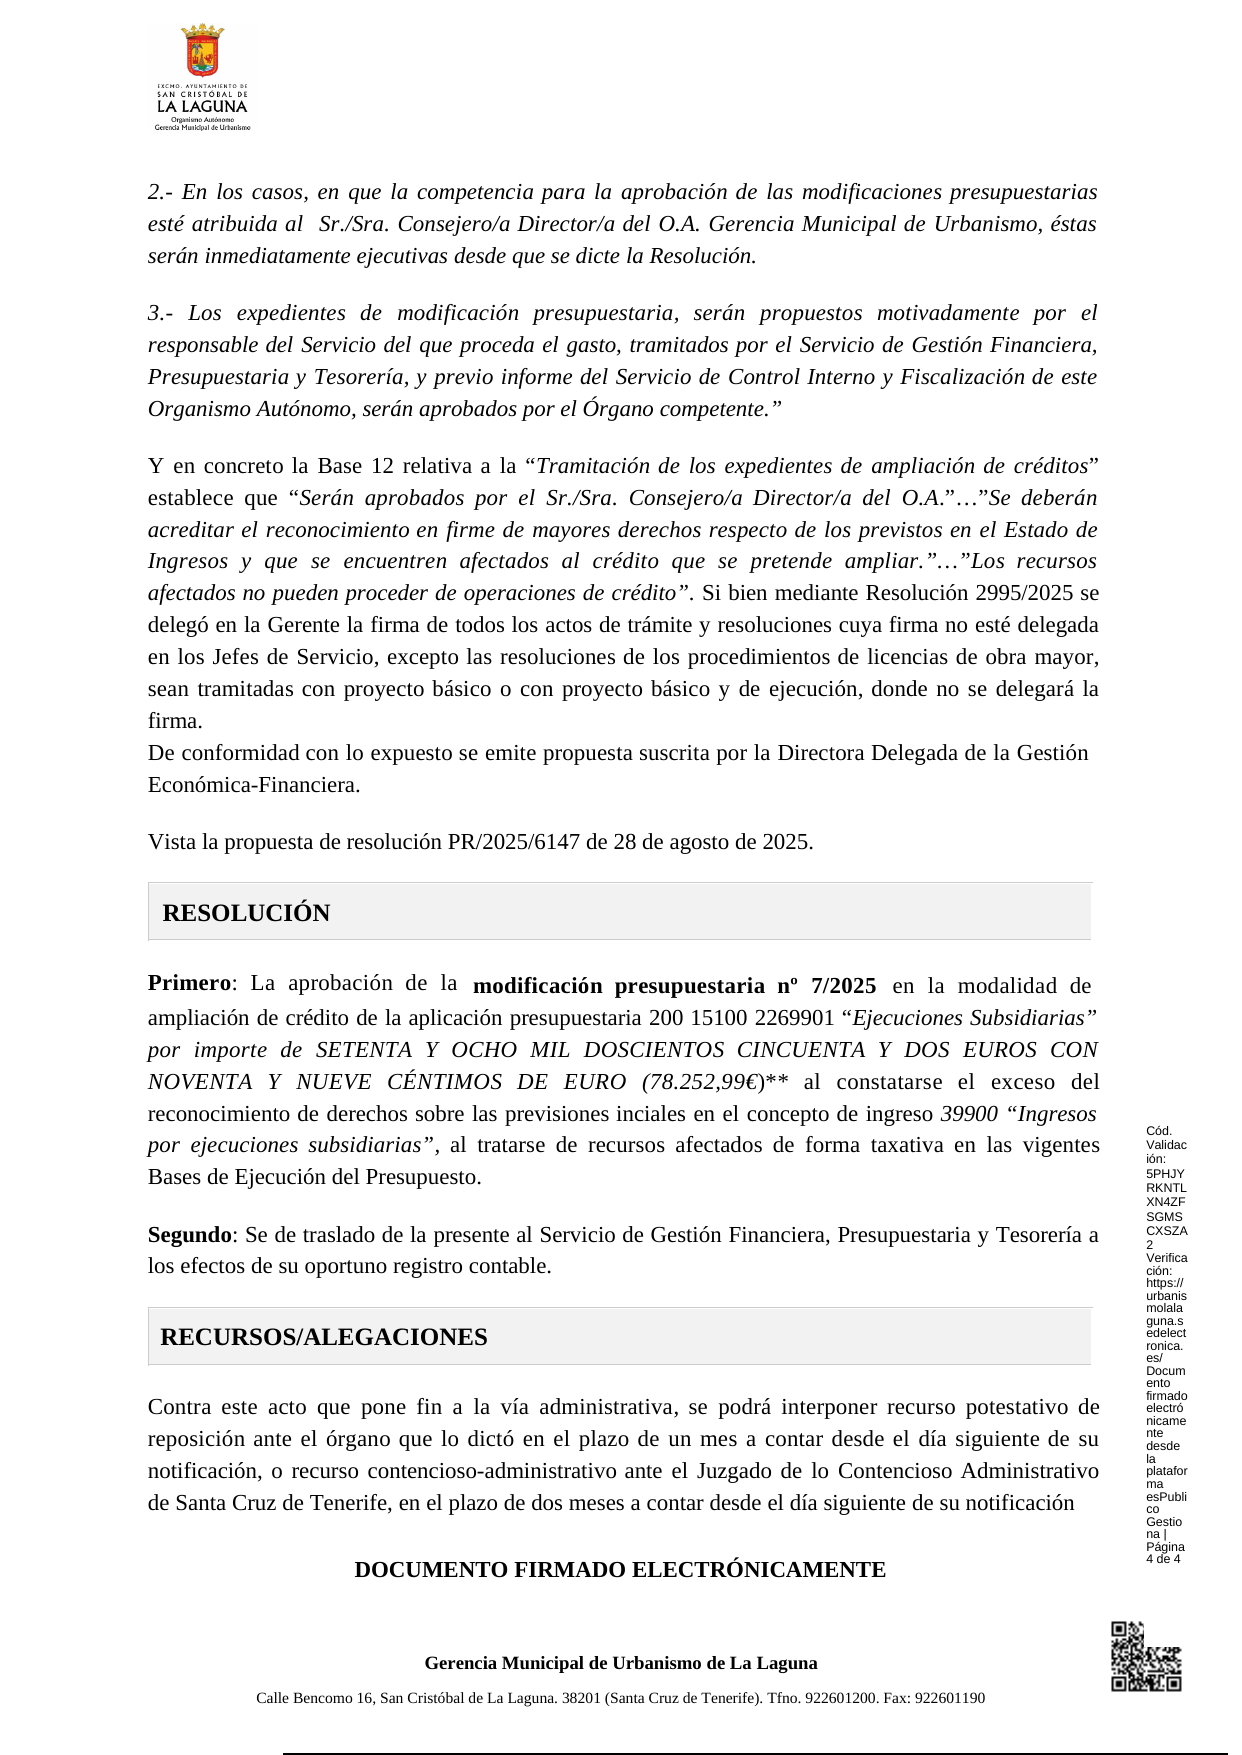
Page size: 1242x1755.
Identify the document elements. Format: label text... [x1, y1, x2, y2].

text Económica-Financiera. [148, 771, 368, 797]
text Y en concreto la Base 12 relativa a la “Tramitación de los expedientes de ampliación de créditos” establece que “Serán aprobados por el Sr./Sra. Consejero/a Director/a del O.A.”…”Se deberán acreditar el reconocimiento en firme de mayores derechos respecto de los previstos en el Estado de Ingresos y que se encuentren afectados al crédito que se pretende ampliar.”…”Los recursos afectados no pueden proceder de operaciones de crédito”. Si bien mediante Resolución 2995/2025 se delegó en la Gerente la firma de todos los actos de trámite y resoluciones cuya firma no esté delegada en los Jefes de Servicio, excepto las resoluciones de los procedimientos de licencias de obra mayor, sean tramitadas con proyecto básico o con proyecto básico y de ejecución, donde no se delegará la firma. [148, 452, 1100, 733]
text RECURSOS/ALEGACIONES [1091, 1322, 1144, 1351]
text en la modalidad de [892, 972, 1198, 998]
text Contra este acto que pone fin a la vía administrativa, se podrá interponer recurso potestativo de reposición ante el órgano que lo dictó en el plazo de un mes a contar desde el día siguiente de su notificación, o recurso contencioso-administrativo ante el Juzgado de lo Contencioso Administrativo de Santa Cruz de Tenerife, en el plazo de dos meses a contar desde el día siguiente de su notificación [148, 1393, 1100, 1515]
text ampliación de crédito de la aplicación presupuestaria 200 15100 2269901 “Ejecuciones Subsidiarias” por importe de SETENTA Y OCHO MIL DOSCIENTOS CINCUENTA Y DOS EUROS CON NOVENTA Y NUEVE CÉNTIMOS DE EURO (78.252,99€)** al constatarse el exceso del reconocimiento de derechos sobre las previsiones inciales en el concepto de ingreso 39900 “Ingresos por ejecuciones subsidiarias”, al tratarse de recursos afectados de forma taxativa en las vigentes Bases de Ejecución del Presupuesto. [148, 1004, 1100, 1190]
text Documento firmado electrónicamente desde la plataforma esPublico Gestiona | Página 4 de 4 [1144, 1365, 1186, 1567]
text modificación presupuestaria nº 7/2025 [473, 972, 886, 998]
text 2.- En los casos, en que la competencia para la aprobación de las modificaciones presupuestarias esté atribuida al Sr./Sra. Consejero/a Director/a del O.A. Gerencia Municipal de Urbanismo, éstas serán inmediatamente ejecutivas desde que se dicte la Resolución. [148, 178, 1100, 268]
text Verificación: https://urbanismolalaguna.sedelectronica.es/ [1144, 1252, 1186, 1365]
text DOCUMENTO FIRMADO ELECTRÓNICAMENTE [354, 1556, 1144, 1583]
text Primero: La aprobación de la [148, 969, 466, 994]
text Vista la propuesta de resolución PR/2025/6147 de 28 de agosto de 2025. [148, 828, 820, 854]
text Segundo: Se de traslado de la presente al Servicio de Gestión Financiera, Presupuestaria y Tesorería a los efectos de su oportuno registro contable. [148, 1221, 1100, 1279]
text De conformidad con lo expuesto se emite propuesta suscrita por la Directora Delegada de la Gestión [148, 739, 1100, 765]
text Cód. Validación: 5PHJYRKNTLXN4ZFSGMSCXSZA2 [1146, 1124, 1186, 1252]
text 3.- Los expedientes de modificación presupuestaria, serán propuestos motivadamente por el responsable del Servicio del que proceda el gasto, tramitados por el Servicio de Gestión Financiera, Presupuestaria y Tesorería, y previo informe del Servicio de Control Interno y Fiscalización de este Organismo Autónomo, serán aprobados por el Órgano competente.” [148, 299, 1100, 421]
